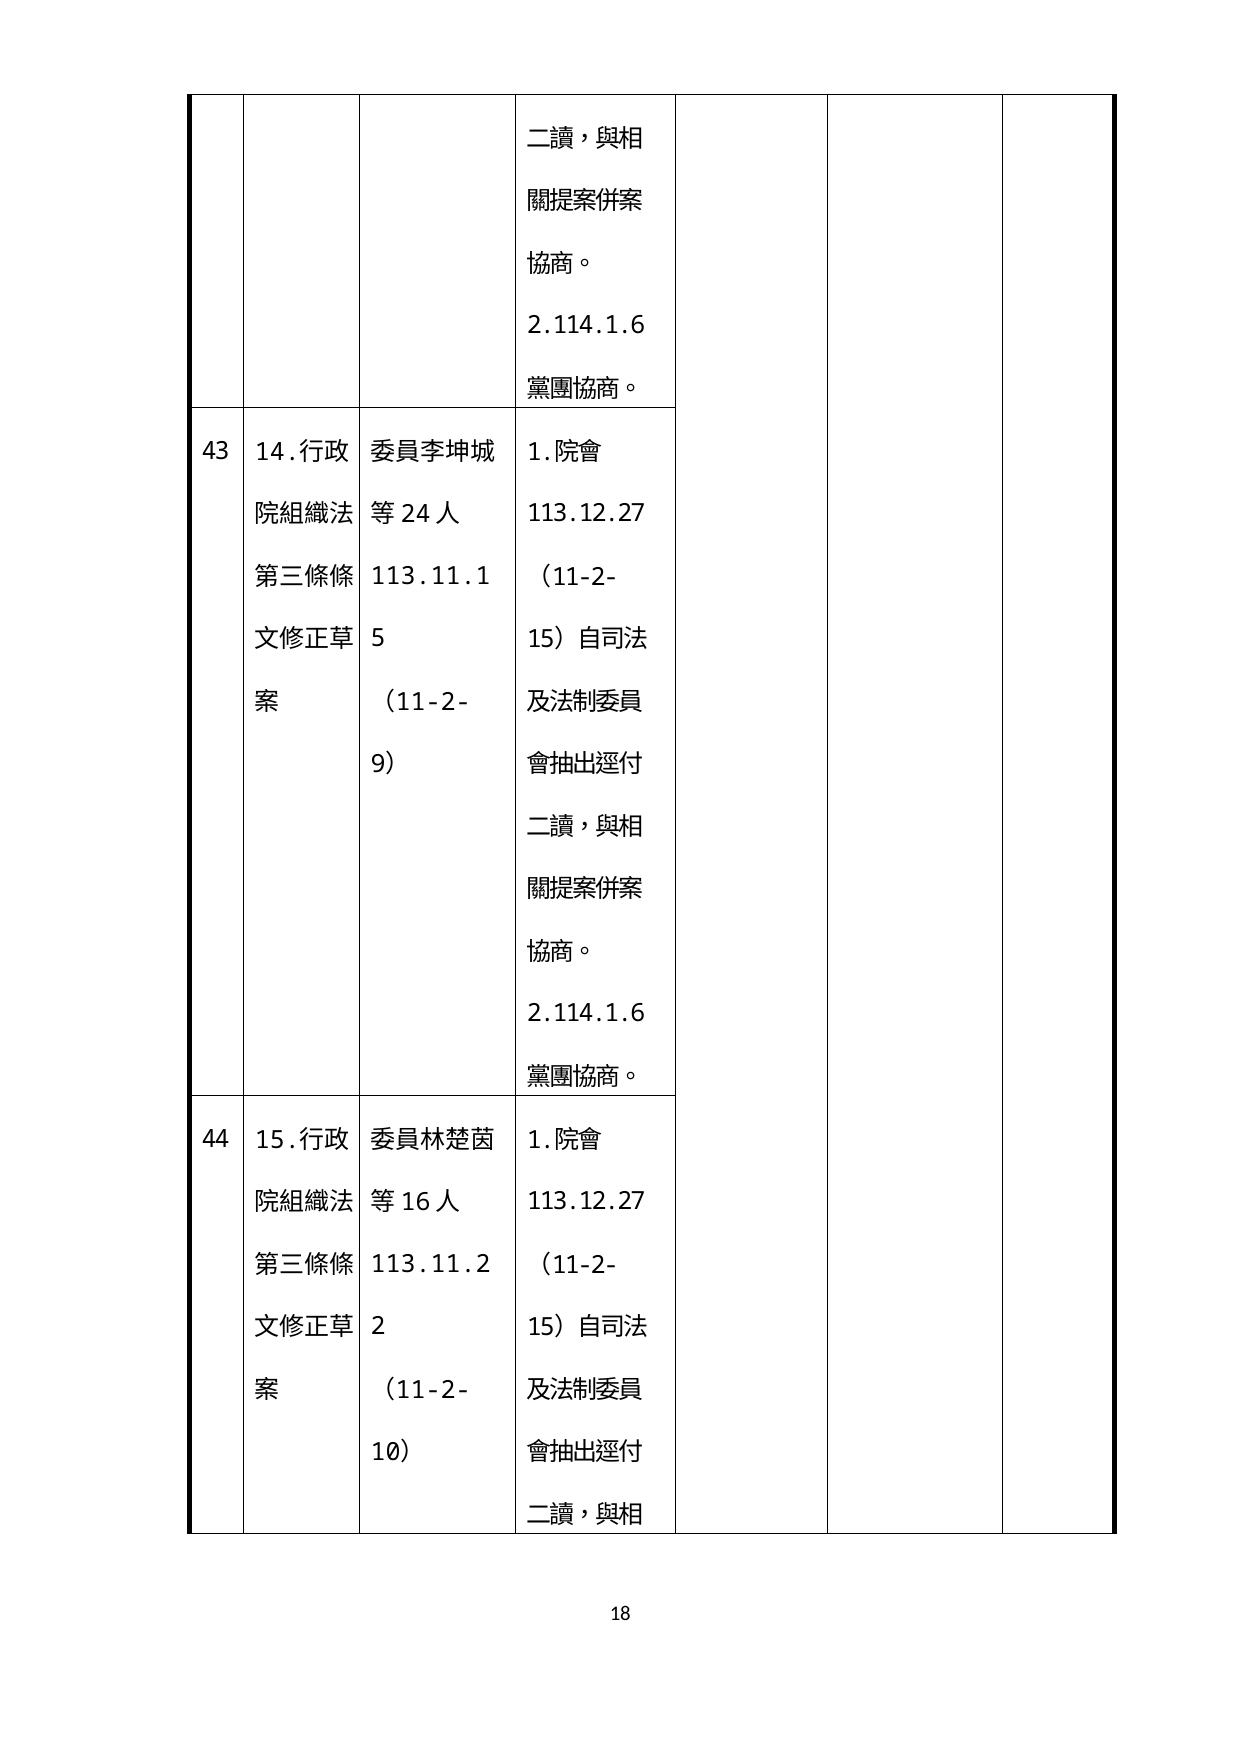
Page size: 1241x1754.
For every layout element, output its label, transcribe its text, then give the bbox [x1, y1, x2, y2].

table_cell 43 [192, 408, 243, 1095]
table_cell 1.院會113.12.27 （11-2-15）自司法及法制委員會抽出逕付二讀，與相關提案併案協商。 2.114.1.6黨團協商。 [516, 408, 675, 1095]
table_cell 委員林楚茵等16人 113.11.22 （11-2-10） [360, 1096, 515, 1533]
table_cell 二讀，與相關提案併案協商。 2.114.1.6黨團協商。 [516, 95, 675, 407]
table_cell 15.行政院組織法第三條條文修正草案 [244, 1096, 359, 1533]
table_cell 44 [192, 1096, 243, 1533]
table_cell [244, 95, 359, 407]
table_cell [676, 95, 827, 1533]
table_cell [828, 95, 1002, 1533]
table_cell [192, 95, 243, 407]
table_cell 14.行政院組織法第三條條文修正草案 [244, 408, 359, 1095]
table_cell [360, 95, 515, 407]
table_cell 委員李坤城等24人 113.11.15 （11-2-9） [360, 408, 515, 1095]
table_cell 1.院會113.12.27 （11-2-15）自司法及法制委員會抽出逕付二讀，與相 [516, 1096, 675, 1533]
table_cell [1003, 95, 1112, 1533]
